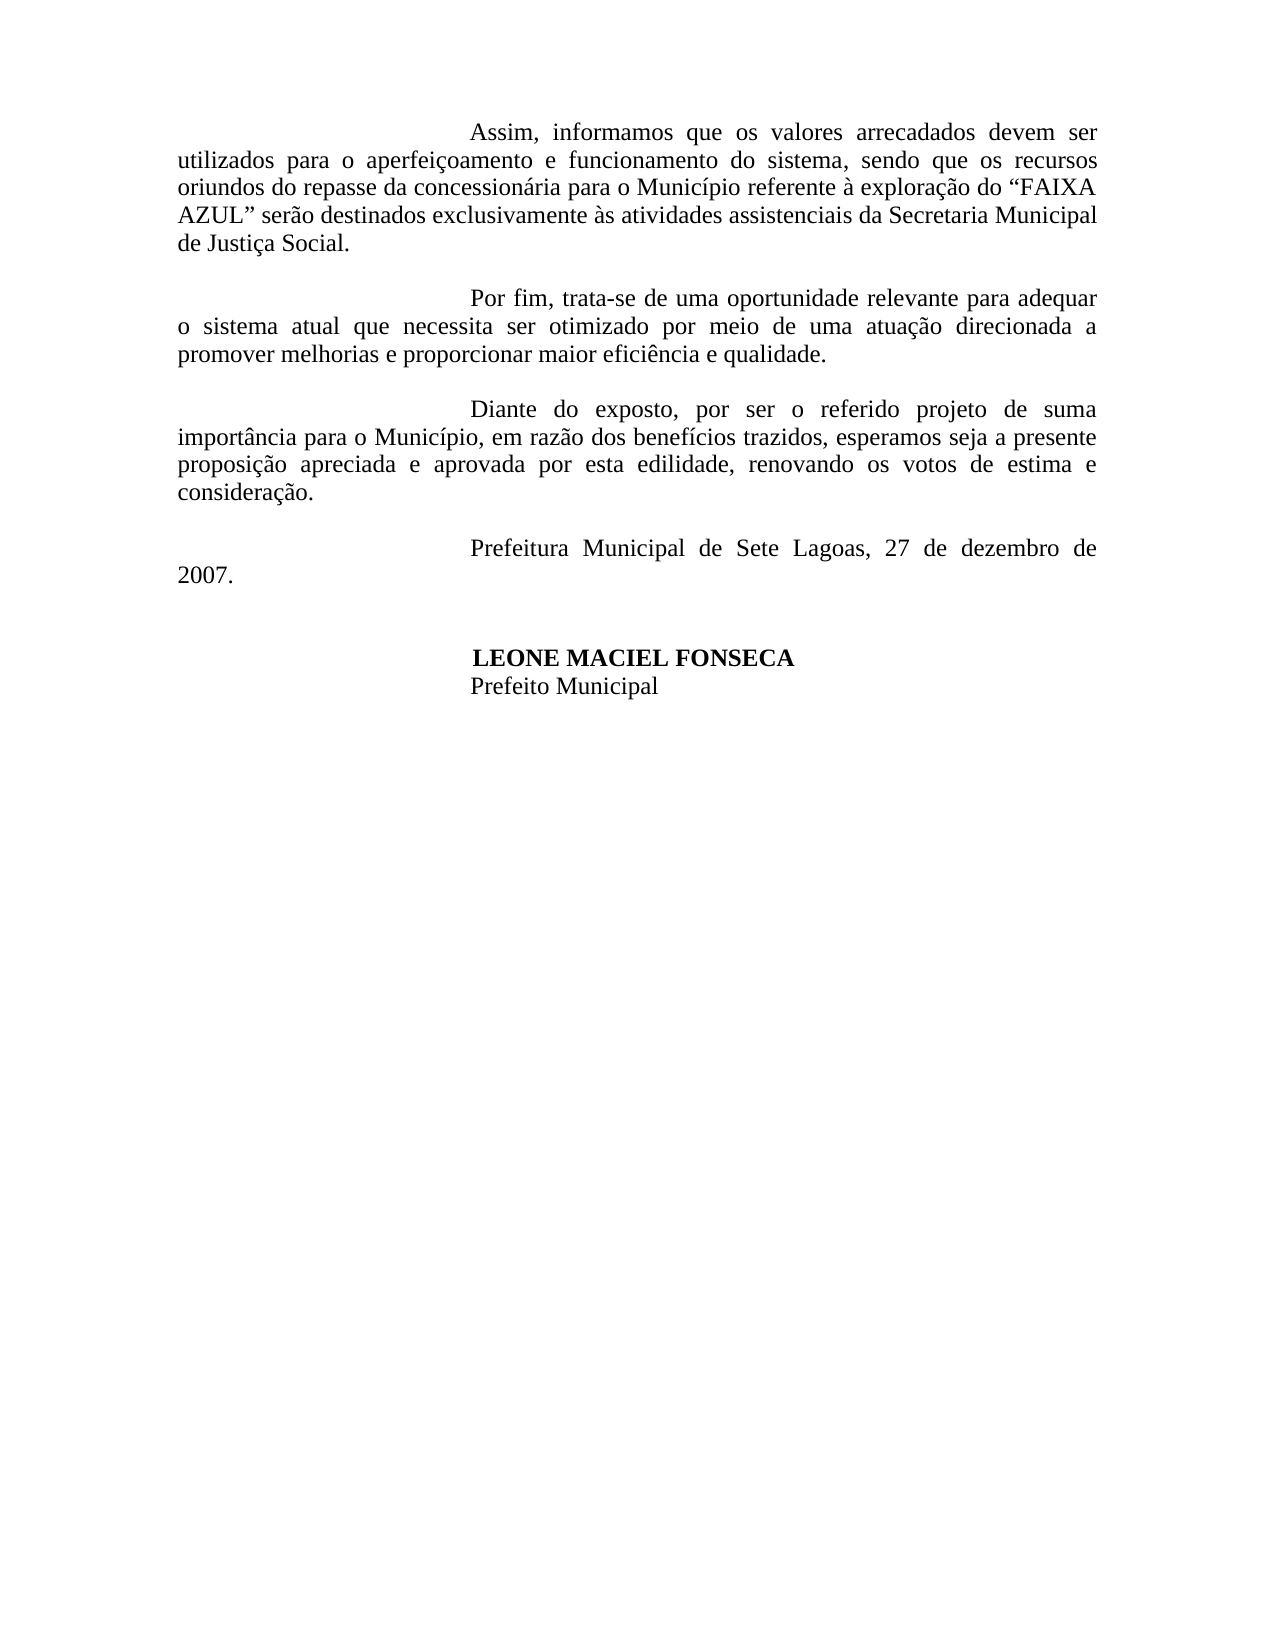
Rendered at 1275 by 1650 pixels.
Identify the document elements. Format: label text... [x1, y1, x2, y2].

text Prefeito Municipal [177, 672, 1098, 700]
text Diante do exposto, por ser o referido projeto de suma importância para o Município, em razão dos benefícios trazidos, esperamos seja a presente proposição apreciada e aprovada por esta edilidade, renovando os votos de estima e consideração. [177, 395, 1098, 506]
text Por fim, trata-se de uma oportunidade relevante para adequar o sistema atual que necessita ser otimizado por meio de uma atuação direcionada a promover melhorias e proporcionar maior eficiência e qualidade. [177, 284, 1098, 367]
subtitle LEONE MACIEL FONSECA [472, 644, 1098, 672]
text Prefeitura Municipal de Sete Lagoas, 27 de dezembro de 2007. [177, 534, 1098, 589]
text Assim, informamos que os valores arrecadados devem ser utilizados para o aperfeiçoamento e funcionamento do sistema, sendo que os recursos oriundos do repasse da concessionária para o Município referente à exploração do “FAIXA AZUL” serão destinados exclusivamente às atividades assistenciais da Secretaria Municipal de Justiça Social. [177, 118, 1098, 257]
